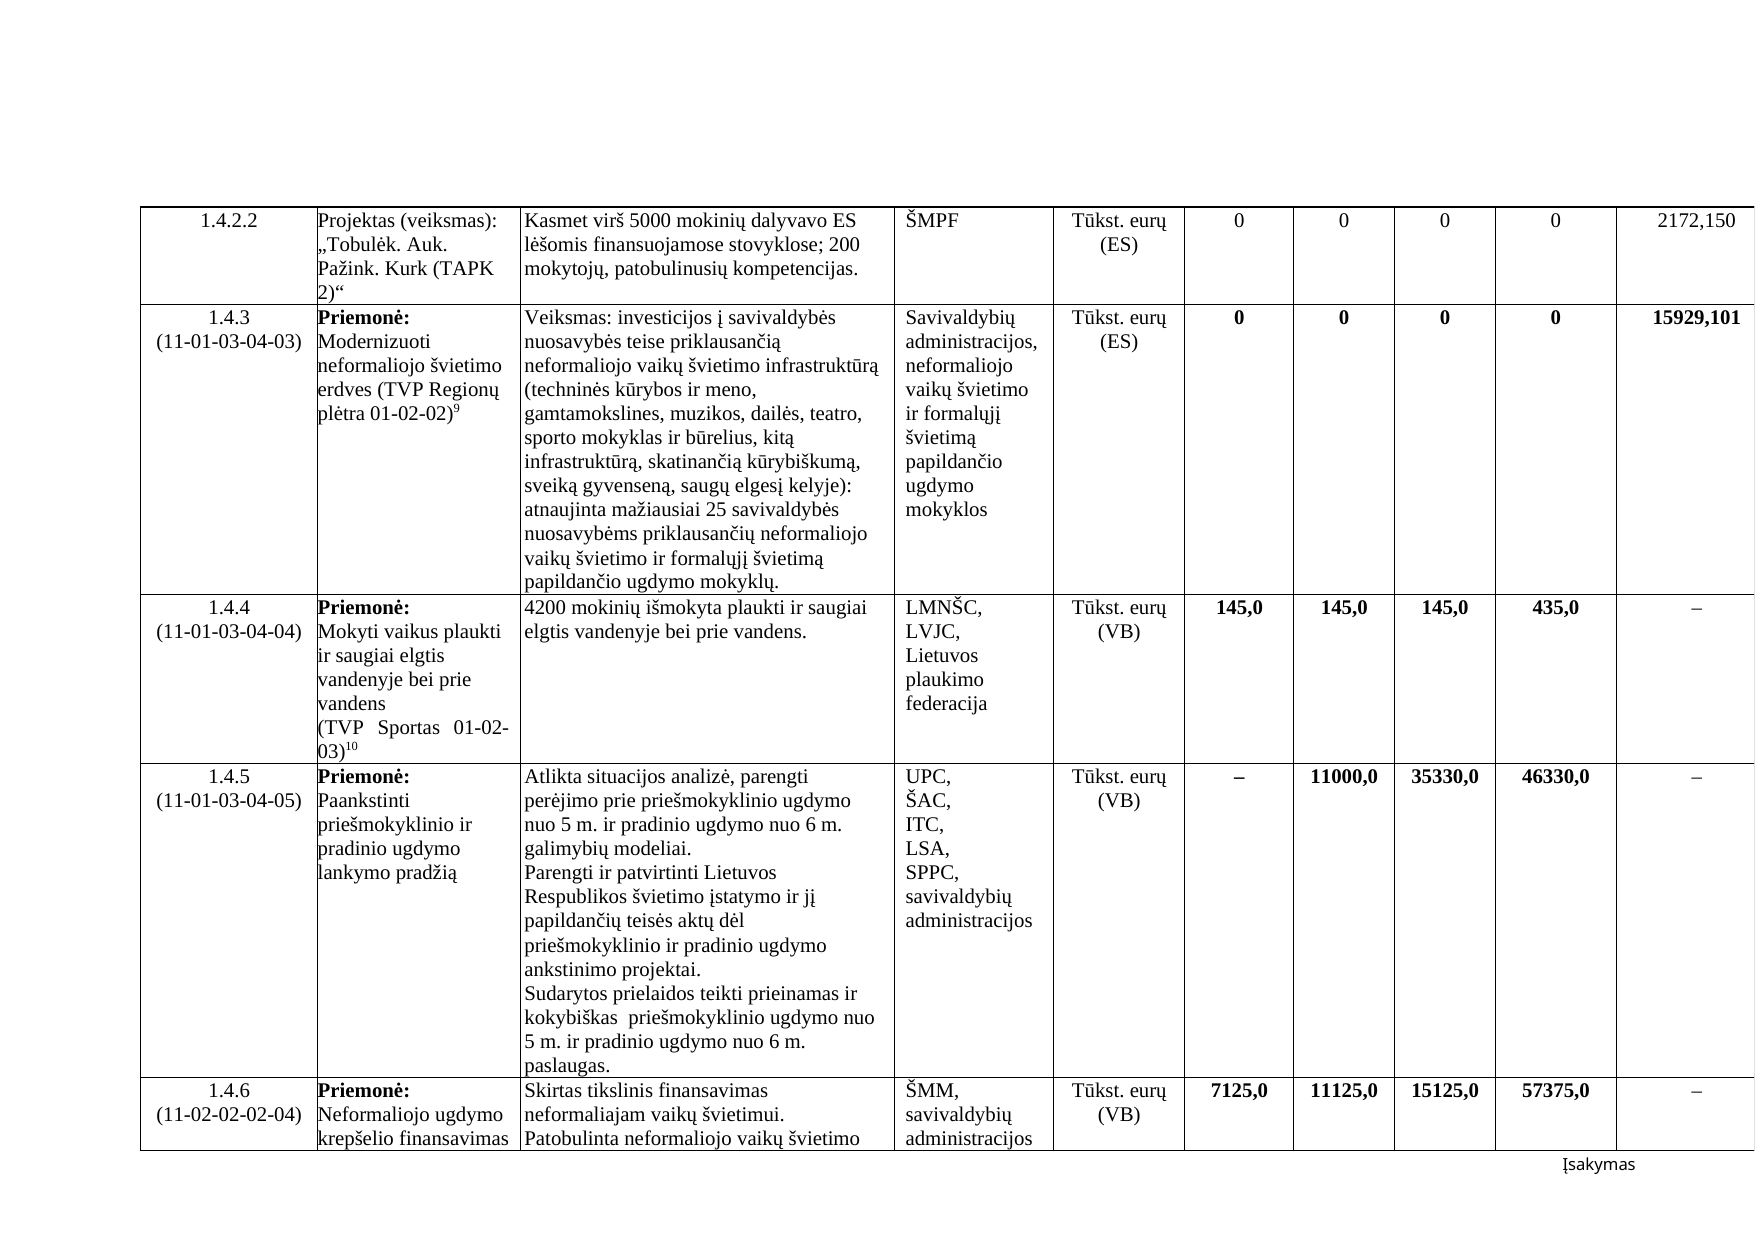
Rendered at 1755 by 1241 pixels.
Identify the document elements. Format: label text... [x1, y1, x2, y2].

table_cell Priemonė: Mokyti vaikus plaukti ir saugiai elgtis vandenyje bei prie vandens (TVP Sportas 01-02-03)10 [318, 595, 520, 763]
table_cell – [1617, 764, 1754, 1077]
table_cell UPC, ŠAC, ITC, LSA, SPPC, savivaldybių administracijos [895, 764, 1053, 1077]
table_cell Tūkst. eurų (VB) [1054, 1078, 1184, 1150]
table_cell 11000,0 [1294, 764, 1394, 1077]
table_cell 0 [1294, 305, 1394, 593]
table_cell 15929,101 [1617, 305, 1754, 593]
table_cell 1.4.6 (11-02-02-02-04) [141, 1078, 317, 1150]
table_cell Skirtas tikslinis finansavimas neformaliajam vaikų švietimui. Patobulinta neformaliojo vaikų švietimo [521, 1078, 894, 1150]
table_cell 57375,0 [1496, 1078, 1616, 1150]
table_cell Projektas (veiksmas): „Tobulėk. Auk. Pažink. Kurk (TAPK 2)“ [318, 208, 520, 304]
table_cell Priemonė: Neformaliojo ugdymo krepšelio finansavimas [318, 1078, 520, 1150]
table_cell Atlikta situacijos analizė, parengti perėjimo prie priešmokyklinio ugdymo nuo 5 m. ir pradinio ugdymo nuo 6 m. galimybių modeliai. Parengti ir patvirtinti Lietuvos Respublikos švietimo įstatymo ir jį papildančių teisės aktų dėl priešmokyklinio ir pradinio ugdymo ankstinimo projektai. Sudarytos prielaidos teikti prieinamas ir kokybiškas priešmokyklinio ugdymo nuo 5 m. ir pradinio ugdymo nuo 6 m. paslaugas. [521, 764, 894, 1077]
table_cell Tūkst. eurų (VB) [1054, 764, 1184, 1077]
table_cell 145,0 [1294, 595, 1394, 763]
table_cell – [1617, 595, 1754, 763]
table_cell 0 [1395, 305, 1495, 593]
table_cell – [1185, 764, 1293, 1077]
table_cell 1.4.4 (11-01-03-04-04) [141, 595, 317, 763]
table_cell – [1617, 1078, 1754, 1150]
table_cell Priemonė: Paankstinti priešmokyklinio ir pradinio ugdymo lankymo pradžią [318, 764, 520, 1077]
table_cell 0 [1294, 208, 1394, 304]
table_cell 0 [1496, 305, 1616, 593]
table_cell 0 [1185, 305, 1293, 593]
table_cell Tūkst. eurų (VB) [1054, 595, 1184, 763]
table_cell 0 [1185, 208, 1293, 304]
table_cell 2172,150 [1617, 208, 1754, 304]
table_cell ŠMM, savivaldybių administracijos [895, 1078, 1053, 1150]
table_cell LMNŠC, LVJC, Lietuvos plaukimo federacija [895, 595, 1053, 763]
table_cell 145,0 [1395, 595, 1495, 763]
table_cell 1.4.2.2 [141, 208, 317, 304]
table_cell Priemonė: Modernizuoti neformaliojo švietimo erdves (TVP Regionų plėtra 01-02-02)9 [318, 305, 520, 593]
table_cell 1.4.5 (11-01-03-04-05) [141, 764, 317, 1077]
table_cell 35330,0 [1395, 764, 1495, 1077]
table_cell Kasmet virš 5000 mokinių dalyvavo ES lėšomis finansuojamose stovyklose; 200 mokytojų, patobulinusių kompetencijas. [521, 208, 894, 304]
table_cell Savivaldybių administracijos, neformaliojo vaikų švietimo ir formalųjį švietimą papildančio ugdymo mokyklos [895, 305, 1053, 593]
table_cell 11125,0 [1294, 1078, 1394, 1150]
table_cell Veiksmas: investicijos į savivaldybės nuosavybės teise priklausančią neformaliojo vaikų švietimo infrastruktūrą (techninės kūrybos ir meno, gamtamokslines, muzikos, dailės, teatro, sporto mokyklas ir būrelius, kitą infrastruktūrą, skatinančią kūrybiškumą, sveiką gyvenseną, saugų elgesį kelyje): atnaujinta mažiausiai 25 savivaldybės nuosavybėms priklausančių neformaliojo vaikų švietimo ir formalųjį švietimą papildančio ugdymo mokyklų. [521, 305, 894, 593]
table_cell 1.4.3 (11-01-03-04-03) [141, 305, 317, 593]
table_cell 7125,0 [1185, 1078, 1293, 1150]
table_cell ŠMPF [895, 208, 1053, 304]
table_cell 435,0 [1496, 595, 1616, 763]
table_cell Tūkst. eurų (ES) [1054, 208, 1184, 304]
table_cell 145,0 [1185, 595, 1293, 763]
table_cell 15125,0 [1395, 1078, 1495, 1150]
table_cell 0 [1395, 208, 1495, 304]
table_cell 4200 mokinių išmokyta plaukti ir saugiai elgtis vandenyje bei prie vandens. [521, 595, 894, 763]
table_cell 0 [1496, 208, 1616, 304]
table_cell Tūkst. eurų (ES) [1054, 305, 1184, 593]
table_cell 46330,0 [1496, 764, 1616, 1077]
